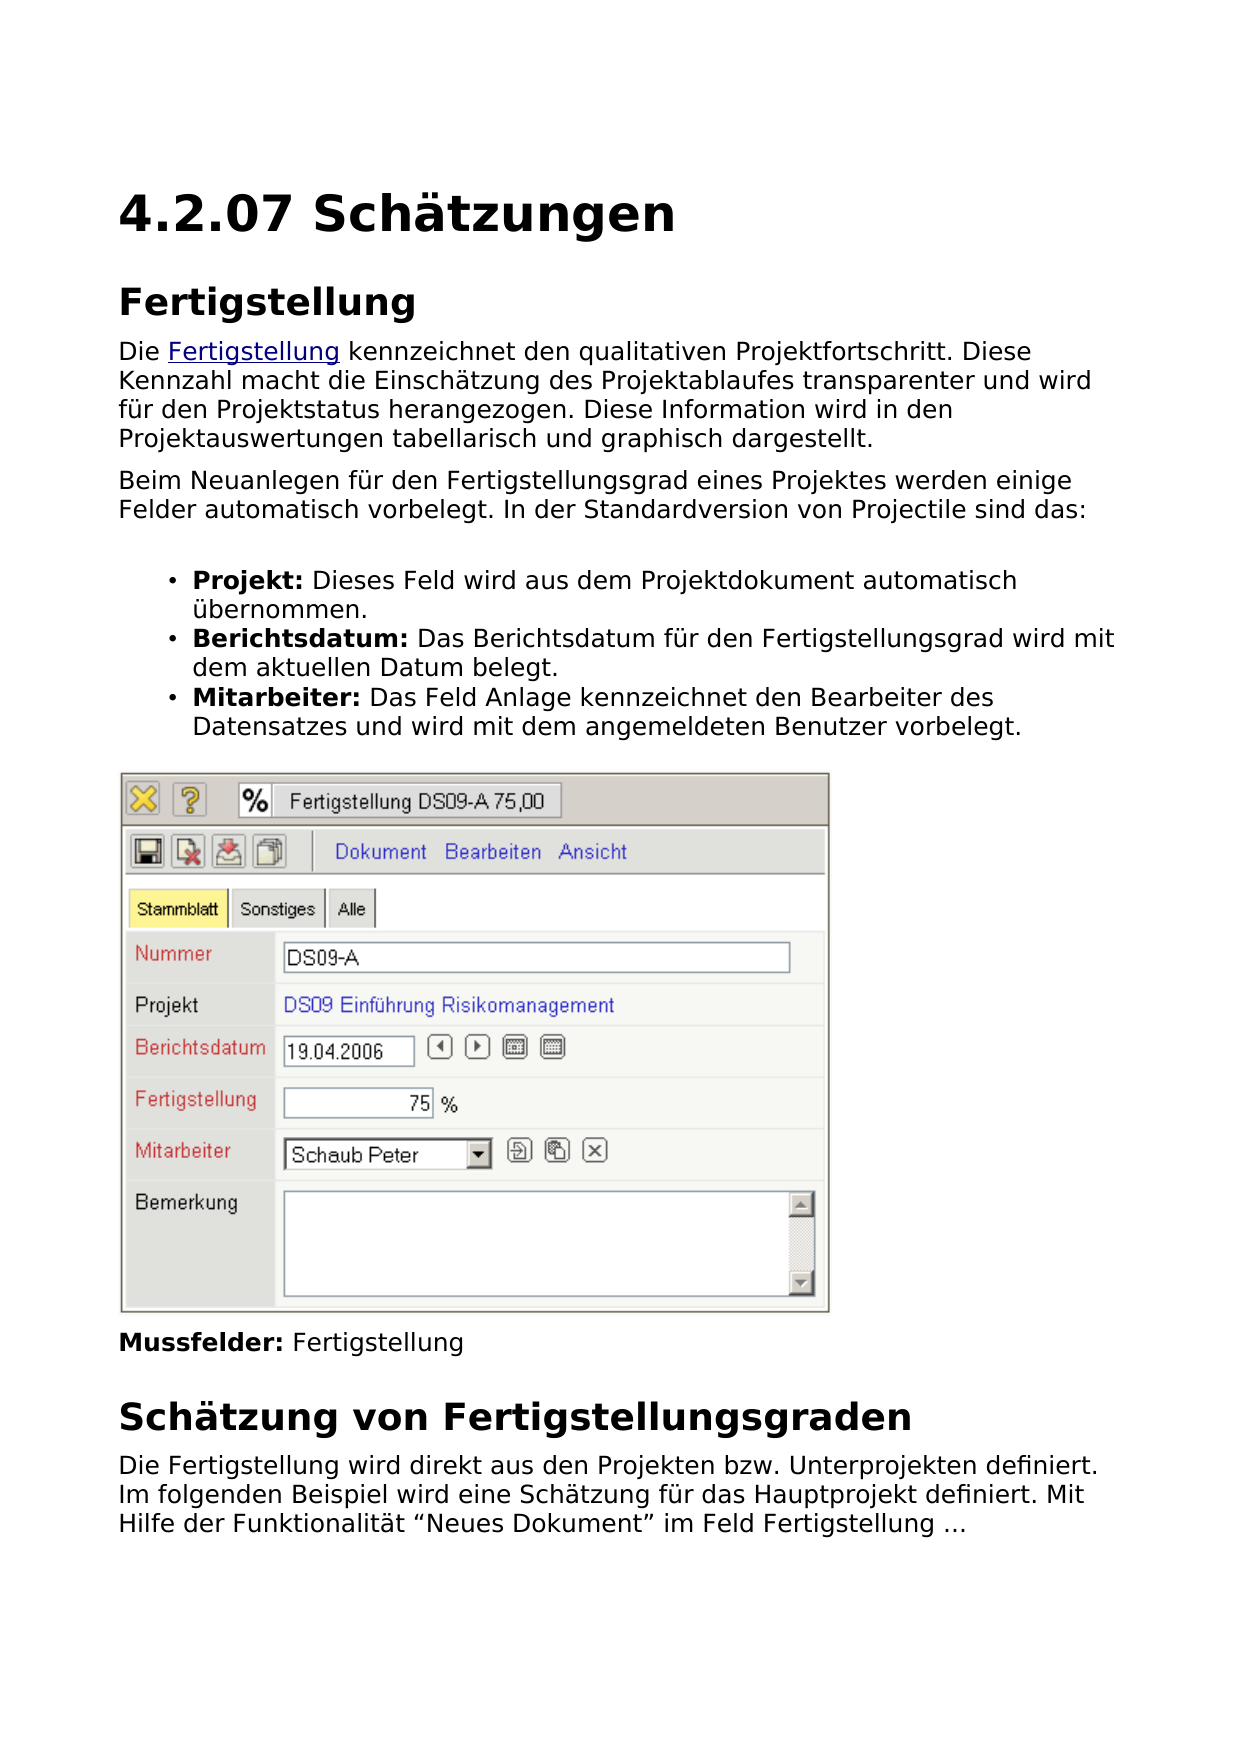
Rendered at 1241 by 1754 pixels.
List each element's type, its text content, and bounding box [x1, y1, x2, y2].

subtitle Fertigstellung [118, 281, 1122, 324]
text Die Fertigstellung kennzeichnet den qualitativen Projektfortschritt. Diese Kennzahl macht die Einschätzung des Projektablaufes transparenter und wird für den Projektstatus herangezogen. Diese Information wird in den Projektauswertungen tabellarisch und graphisch dargestellt. [118, 337, 1122, 453]
subtitle 4.2.07 Schätzungen [118, 185, 1122, 243]
picture [118, 770, 833, 1316]
text Mussfelder: Fertigstellung [118, 1328, 1122, 1358]
list Mitarbeiter: Das Feld Anlage kennzeichnet den Bearbeiter des Datensatzes und wird mit dem angemeldeten Benutzer vorbelegt. [177, 683, 1122, 741]
subtitle Schätzung von Fertigstellungsgraden [118, 1395, 1122, 1439]
list Berichtsdatum: Das Berichtsdatum für den Fertigstellungsgrad wird mit dem aktuellen Datum belegt. [177, 624, 1122, 683]
text Die Fertigstellung wird direkt aus den Projekten bzw. Unterprojekten definiert. Im folgenden Beispiel wird eine Schätzung für das Hauptprojekt definiert. Mit Hilfe der Funktionalität “Neues Dokument” im Feld Fertigstellung ... [118, 1451, 1122, 1539]
text Beim Neuanlegen für den Fertigstellungsgrad eines Projektes werden einige Felder automatisch vorbelegt. In der Standardversion von Projectile sind das: [118, 466, 1122, 524]
list Projekt: Dieses Feld wird aus dem Projektdokument automatisch übernommen. [177, 566, 1122, 624]
